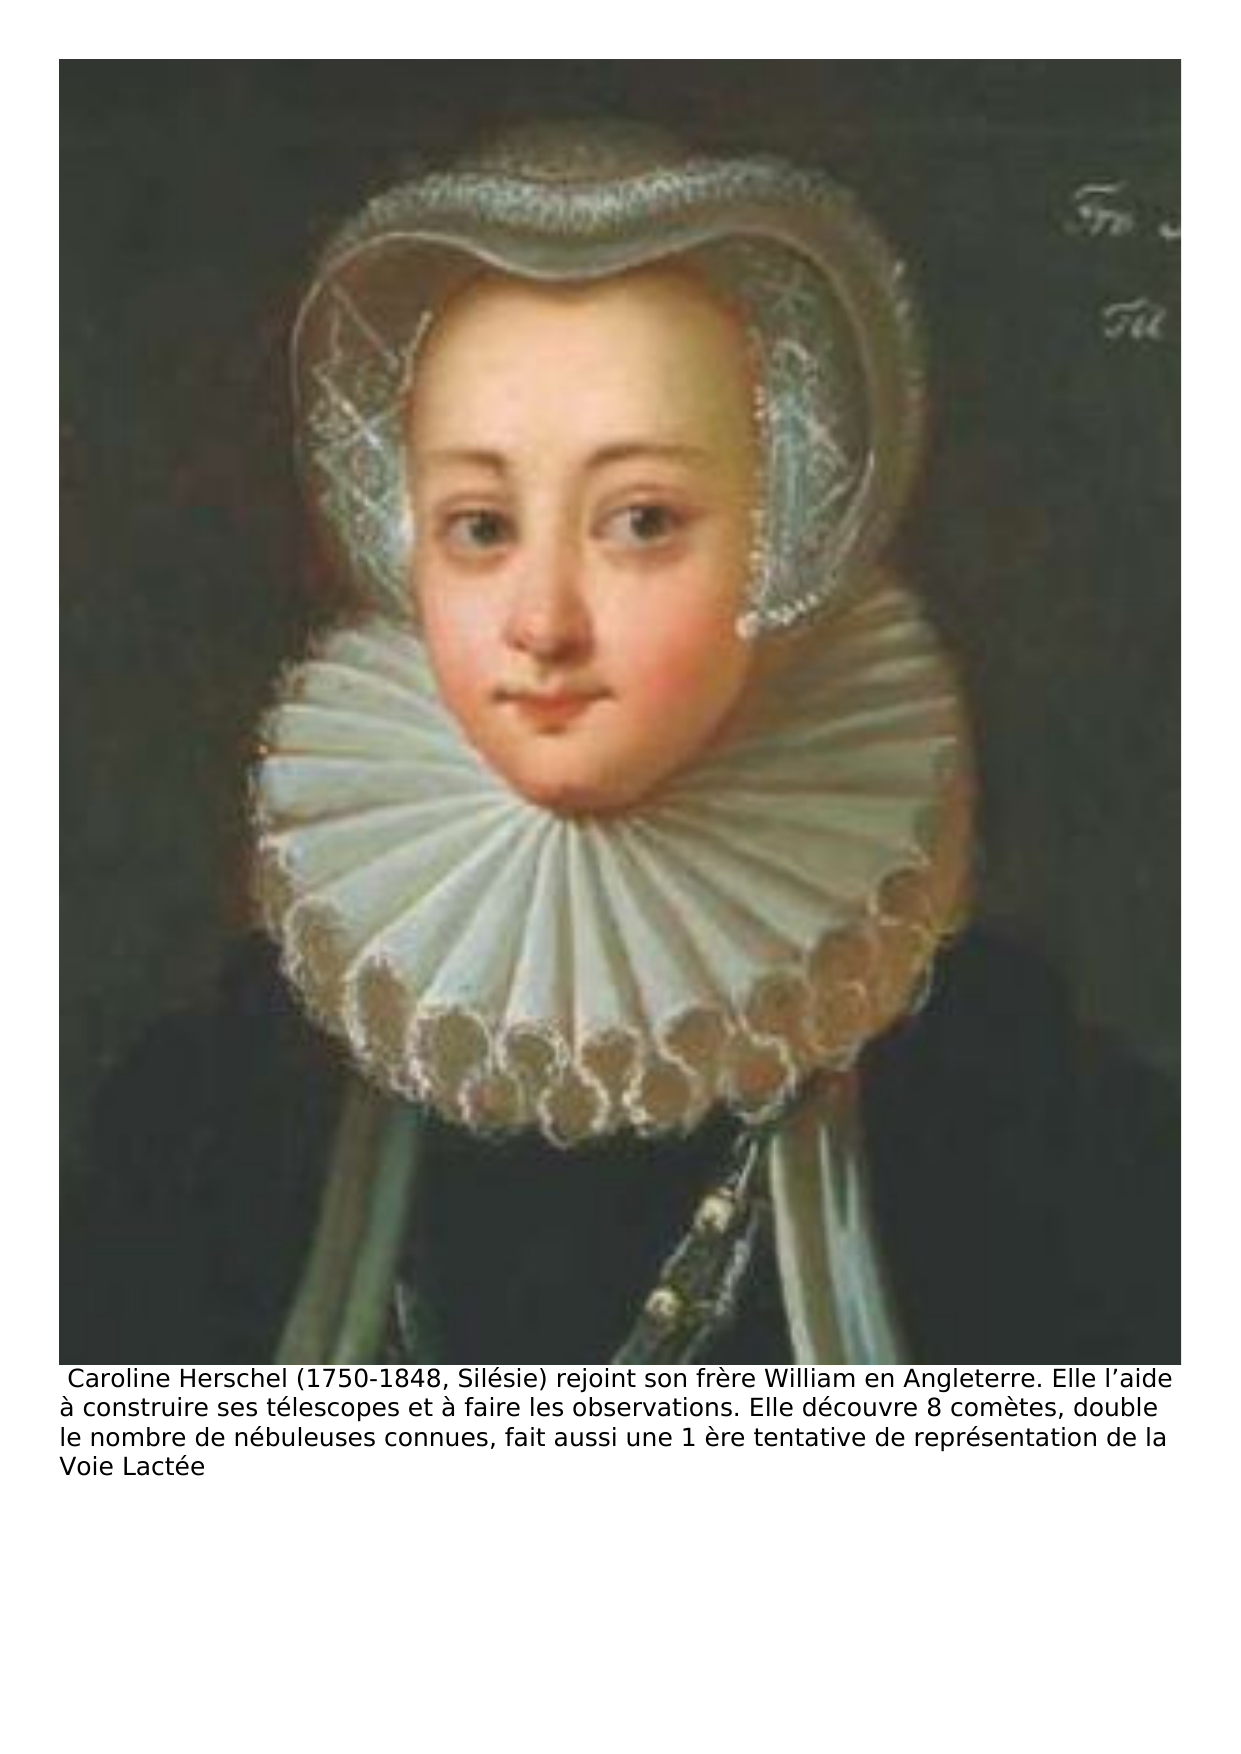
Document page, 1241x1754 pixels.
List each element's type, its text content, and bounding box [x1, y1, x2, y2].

text Caroline Herschel (1750-1848, Silésie) rejoint son frère William en Angleterre. Elle l’aide à construire ses télescopes et à faire les observations. Elle découvre 8 comètes, double le nombre de nébuleuses connues, fait aussi une 1 ère tentative de représentation de la Voie Lactée [59, 1365, 1181, 1510]
picture [59, 59, 1182, 1365]
